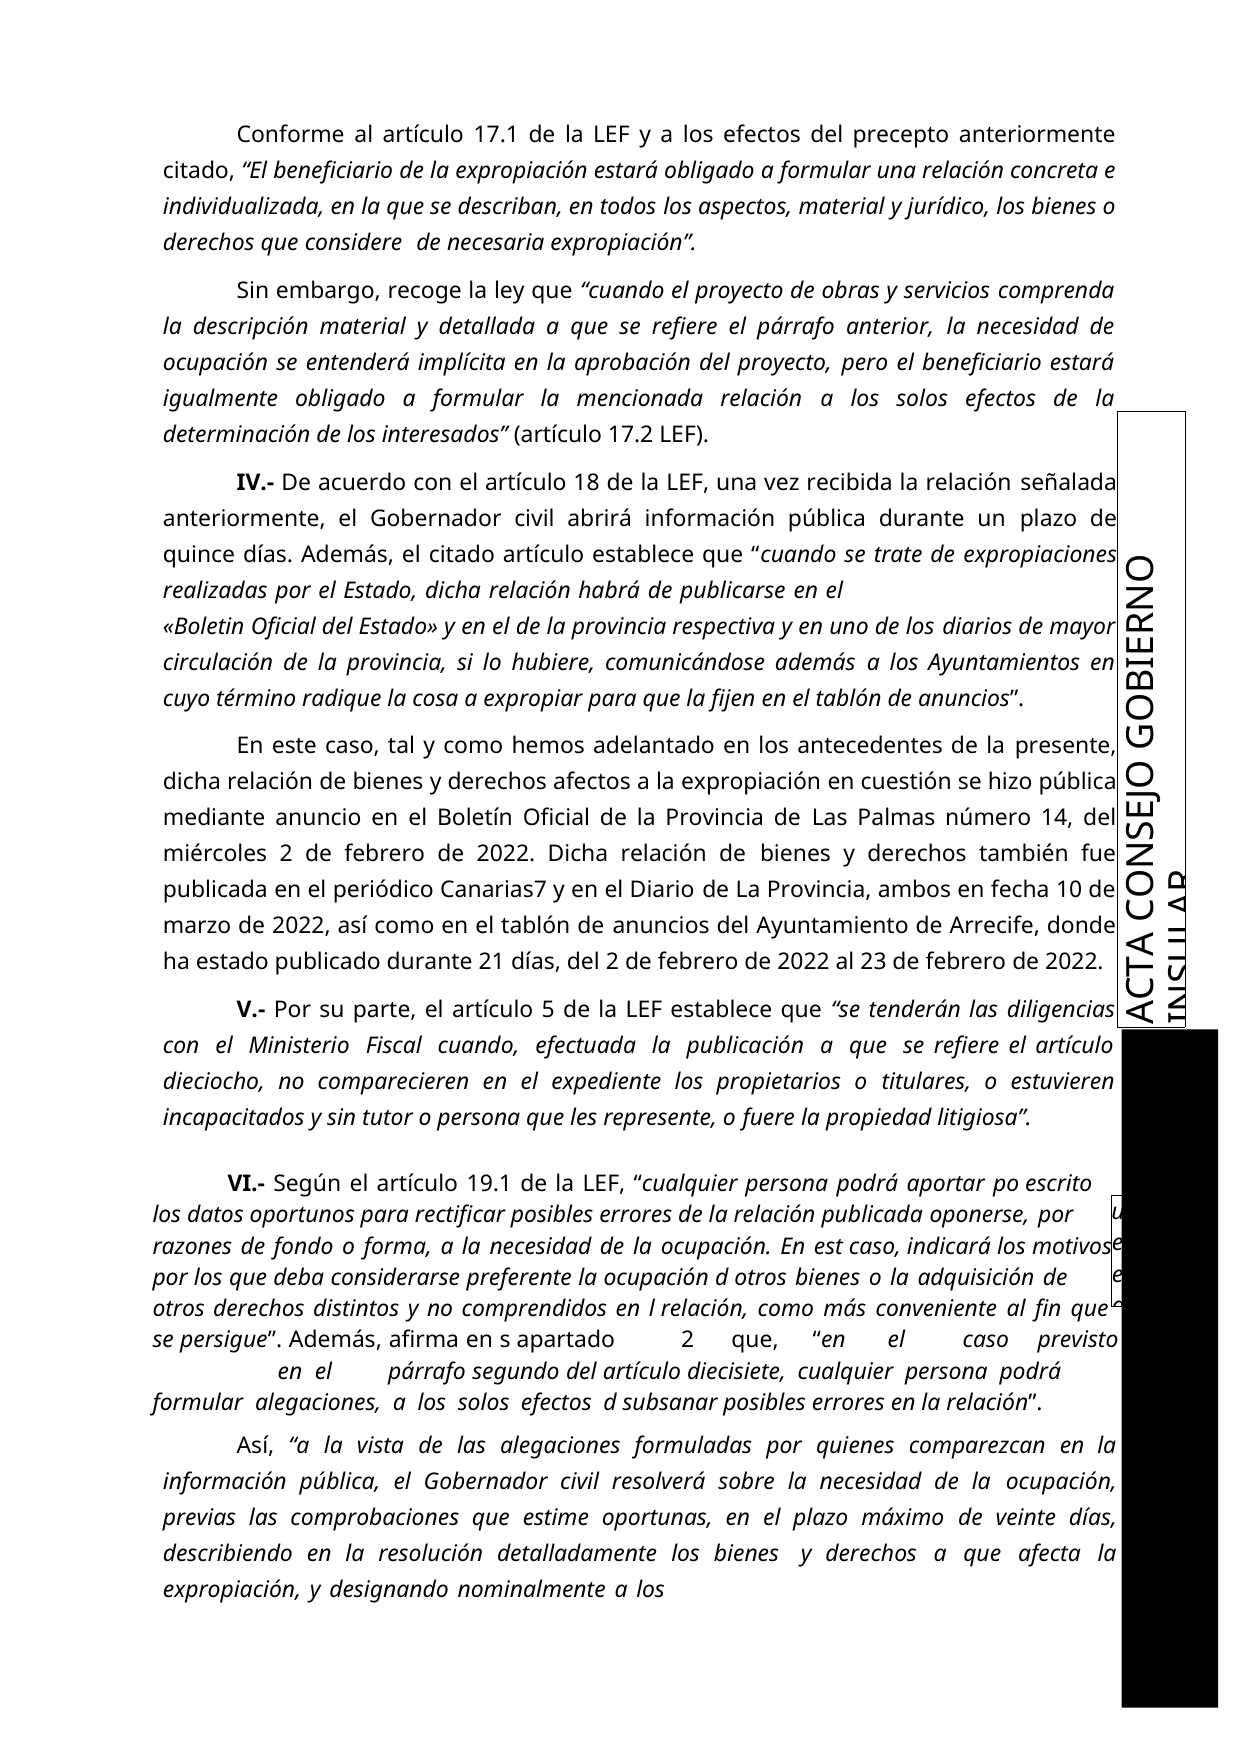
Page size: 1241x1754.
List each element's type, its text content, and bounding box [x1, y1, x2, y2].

text V.- Por su parte, el artículo 5 de la LEF establece que “se tenderán las diligencias con el Ministerio Fiscal cuando, efectuada la publicación a que se refiere el artículo dieciocho, no comparecieren en el expediente los propietarios o titulares, o estuvieren incapacitados y sin tutor o persona que les represente, o fuere la propiedad litigiosa”. [163, 993, 1115, 1132]
text VI.- Según el artículo 19.1 de la LEF, “cualquier persona podrá aportar po escrito los datos oportunos para rectificar posibles errores de la relación publicada oponerse, por razones de fondo o forma, a la necesidad de la ocupación. En est caso, indicará los motivos por los que deba considerarse preferente la ocupación d otros bienes o la adquisición de otros derechos distintos y no comprendidos en l relación, como más conveniente al fin que se persigue”. Además, afirma en s apartado 2 que, “en el caso previsto en el párrafo segundo del artículo diecisiete, cualquier persona podrá formular alegaciones, a los solos efectos d subsanar posibles errores en la relación”. [152, 1167, 1118, 1417]
text Conforme al artículo 17.1 de la LEF y a los efectos del precepto anteriormente citado, “El beneficiario de la expropiación estará obligado a formular una relación concreta e individualizada, en la que se describan, en todos los aspectos, material y jurídico, los bienes o derechos que considere de necesaria expropiación”. [163, 118, 1116, 257]
text En este caso, tal y como hemos adelantado en los antecedentes de la presente, dicha relación de bienes y derechos afectos a la expropiación en cuestión se hizo pública mediante anuncio en el Boletín Oficial de la Provincia de Las Palmas número 14, del miércoles 2 de febrero de 2022. Dicha relación de bienes y derechos también fue publicada en el periódico Canarias7 y en el Diario de La Provincia, ambos en fecha 10 de marzo de 2022, así como en el tablón de anuncios del Ayuntamiento de Arrecife, donde ha estado publicado durante 21 días, del 2 de febrero de 2022 al 23 de febrero de 2022. [163, 729, 1116, 976]
text Así, “a la vista de las alegaciones formuladas por quienes comparezcan en la información pública, el Gobernador civil resolverá sobre la necesidad de la ocupación, previas las comprobaciones que estime oportunas, en el plazo máximo de veinte días, describiendo en la resolución detalladamente los bienes y derechos a que afecta la expropiación, y designando nominalmente a los [163, 1429, 1117, 1604]
text «Boletin Oficial del Estado» y en el de la provincia respectiva y en uno de los diarios de mayor circulación de la provincia, si lo hubiere, comunicándose además a los Ayuntamientos en cuyo término radique la cosa a expropiar para que la fijen en el tablón de anuncios”. [163, 609, 1115, 713]
text Sin embargo, recoge la ley que “cuando el proyecto de obras y servicios comprenda la descripción material y detallada a que se refiere el párrafo anterior, la necesidad de ocupación se entenderá implícita en la aprobación del proyecto, pero el beneficiario estará igualmente obligado a formular la mencionada relación a los solos efectos de la determinación de los interesados” (artículo 17.2 LEF). [163, 274, 1114, 449]
text ACTA CONSEJO GOBIERNO INSULAR [1118, 414, 1183, 1027]
text IV.- De acuerdo con el artículo 18 de la LEF, una vez recibida la relación señalada anteriormente, el Gobernador civil abrirá información pública durante un plazo de quince días. Además, el citado artículo establece que “cuando se trate de expropiaciones realizadas por el Estado, dicha relación habrá de publicarse en el [163, 466, 1117, 605]
